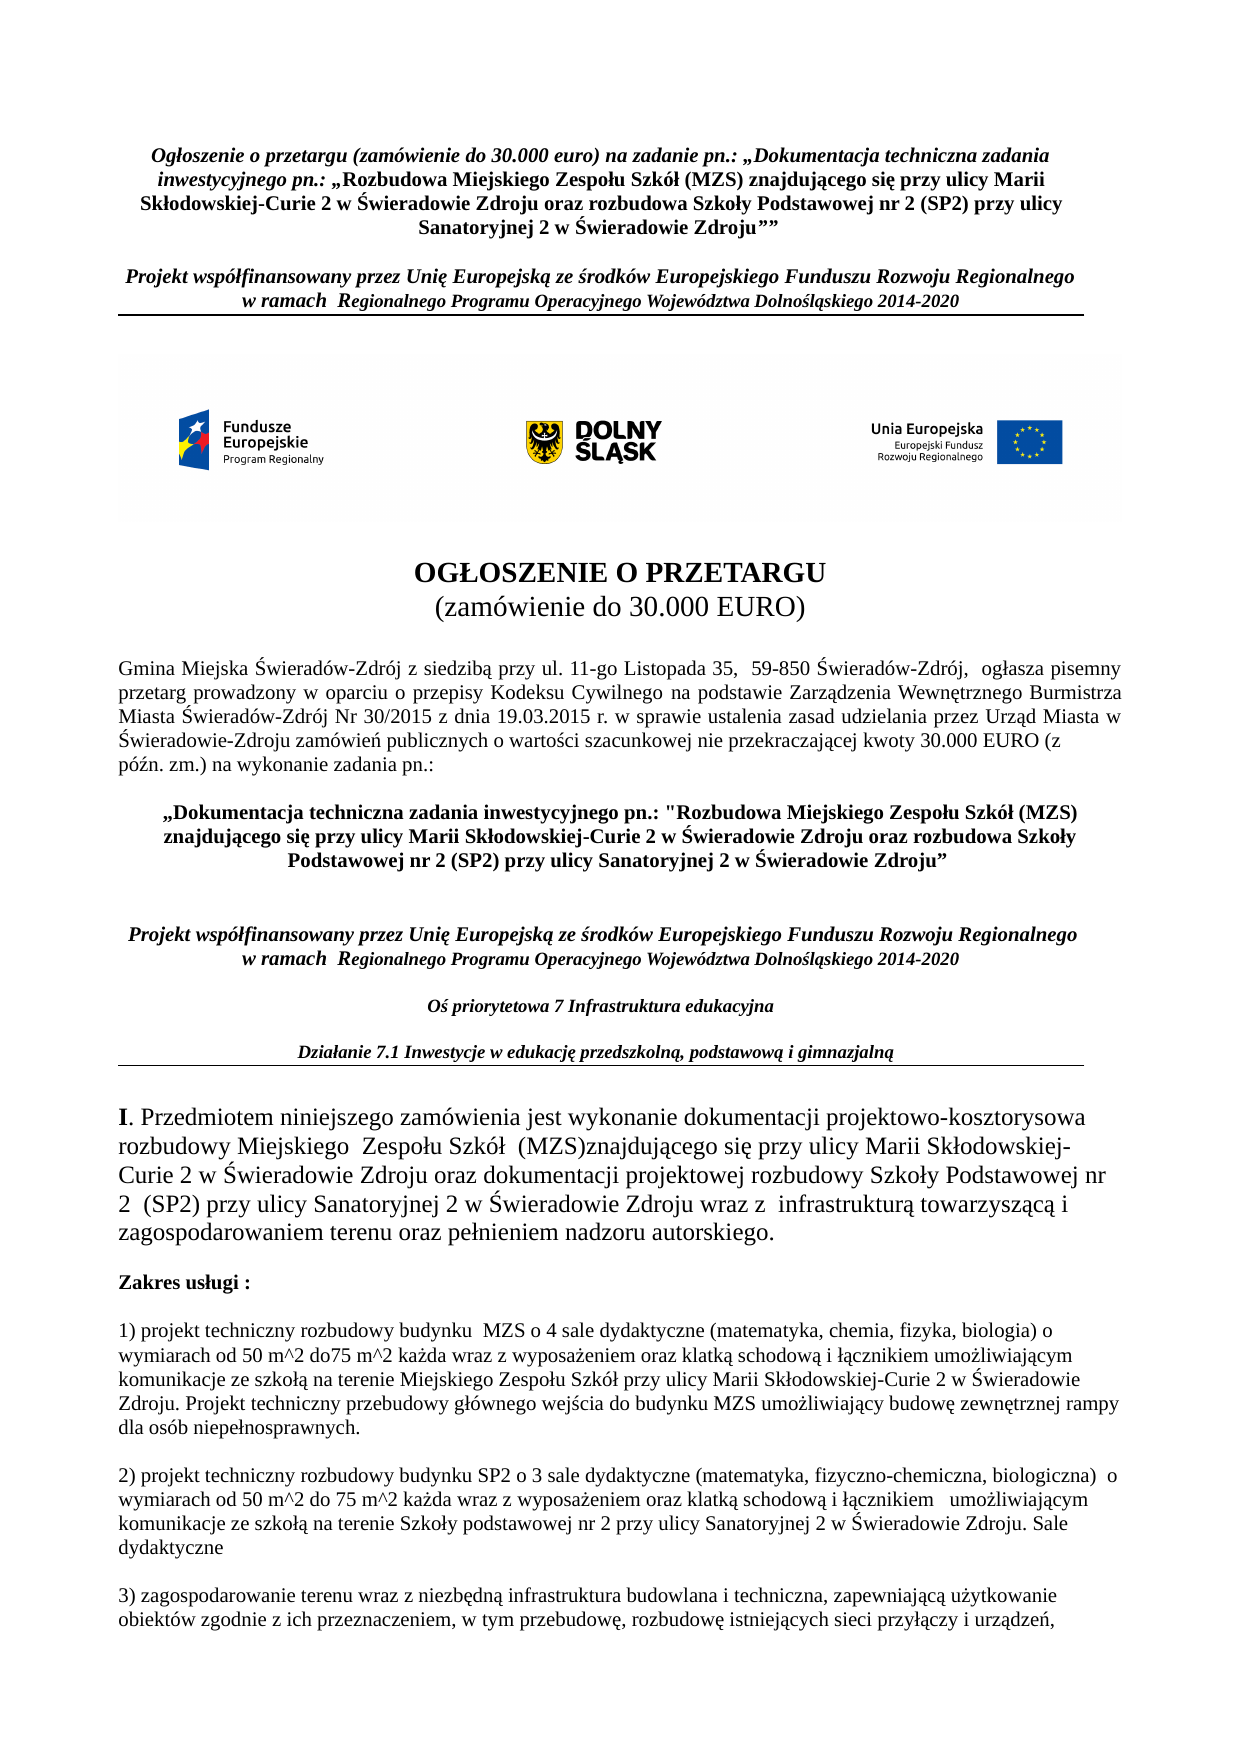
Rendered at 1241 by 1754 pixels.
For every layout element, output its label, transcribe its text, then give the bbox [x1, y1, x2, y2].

text Zakres usługi : [118, 1270, 1122, 1294]
text 1) projekt techniczny rozbudowy budynku MZS o 4 sale dydaktyczne (matematyka, chemia, fizyka, biologia) o wymiarach od 50 m^2 do75 m^2 każda wraz z wyposażeniem oraz klatką schodową i łącznikiem umożliwiającym komunikacje ze szkołą na terenie Miejskiego Zespołu Szkół przy ulicy Marii Skłodowskiej-Curie 2 w Świeradowie Zdroju. Projekt techniczny przebudowy głównego wejścia do budynku MZS umożliwiający budowę zewnętrznej rampy dla osób niepełnosprawnych. [118, 1318, 1122, 1439]
text późn. zm.) na wykonanie zadania pn.: [118, 752, 1122, 776]
text I. Przedmiotem niniejszego zamówienia jest wykonanie dokumentacji projektowo-kosztorysowa rozbudowy Miejskiego Zespołu Szkół (MZS)znajdującego się przy ulicy Marii Skłodowskiej-Curie 2 w Świeradowie Zdroju oraz dokumentacji projektowej rozbudowy Szkoły Podstawowej nr 2 (SP2) przy ulicy Sanatoryjnej 2 w Świeradowie Zdroju wraz z infrastrukturą towarzyszącą i zagospodarowaniem terenu oraz pełnieniem nadzoru autorskiego. [118, 1102, 1122, 1246]
text 3) zagospodarowanie terenu wraz z niezbędną infrastruktura budowlana i techniczna, zapewniającą użytkowanie obiektów zgodnie z ich przeznaczeniem, w tym przebudowę, rozbudowę istniejących sieci przyłączy i urządzeń, [118, 1583, 1122, 1631]
text (zamówienie do 30.000 EURO) [118, 589, 1122, 622]
text Działanie 7.1 Inwestycje w edukację przedszkolną, podstawową i gimnazjalną [118, 1041, 1084, 1065]
text OGŁOSZENIE O PRZETARGU [118, 555, 1122, 589]
text Gmina Miejska Świeradów-Zdrój z siedzibą przy ul. 11-go Listopada 35, 59-850 Świeradów-Zdrój, ogłasza pisemny przetarg prowadzony w oparciu o przepisy Kodeksu Cywilnego na podstawie Zarządzenia Wewnętrznego Burmistrza Miasta Świeradów-Zdrój Nr 30/2015 z dnia 19.03.2015 r. w sprawie ustalenia zasad udzielania przez Urząd Miasta w Świeradowie-Zdroju zamówień publicznych o wartości szacunkowej nie przekraczającej kwoty 30.000 EURO (z [118, 656, 1122, 752]
text 2) projekt techniczny rozbudowy budynku SP2 o 3 sale dydaktyczne (matematyka, fizyczno-chemiczna, biologiczna) o wymiarach od 50 m^2 do 75 m^2 każda wraz z wyposażeniem oraz klatką schodową i łącznikiem umożliwiającym komunikacje ze szkołą na terenie Szkoły podstawowej nr 2 przy ulicy Sanatoryjnej 2 w Świeradowie Zdroju. Sale dydaktyczne [118, 1463, 1122, 1559]
text „Dokumentacja techniczna zadania inwestycyjnego pn.: "Rozbudowa Miejskiego Zespołu Szkół (MZS) znajdującego się przy ulicy Marii Skłodowskiej-Curie 2 w Świeradowie Zdroju oraz rozbudowa Szkoły Podstawowej nr 2 (SP2) przy ulicy Sanatoryjnej 2 w Świeradowie Zdroju” [118, 800, 1122, 872]
picture [118, 354, 1123, 522]
text Oś priorytetowa 7 Infrastruktura edukacyjna [118, 995, 1084, 1016]
subtitle Projekt współfinansowany przez Unię Europejską ze środków Europejskiego Funduszu Rozwoju Regionalnego w ramach Regionalnego Programu Operacyjnego Województwa Dolnośląskiego 2014-2020 [118, 922, 1084, 970]
